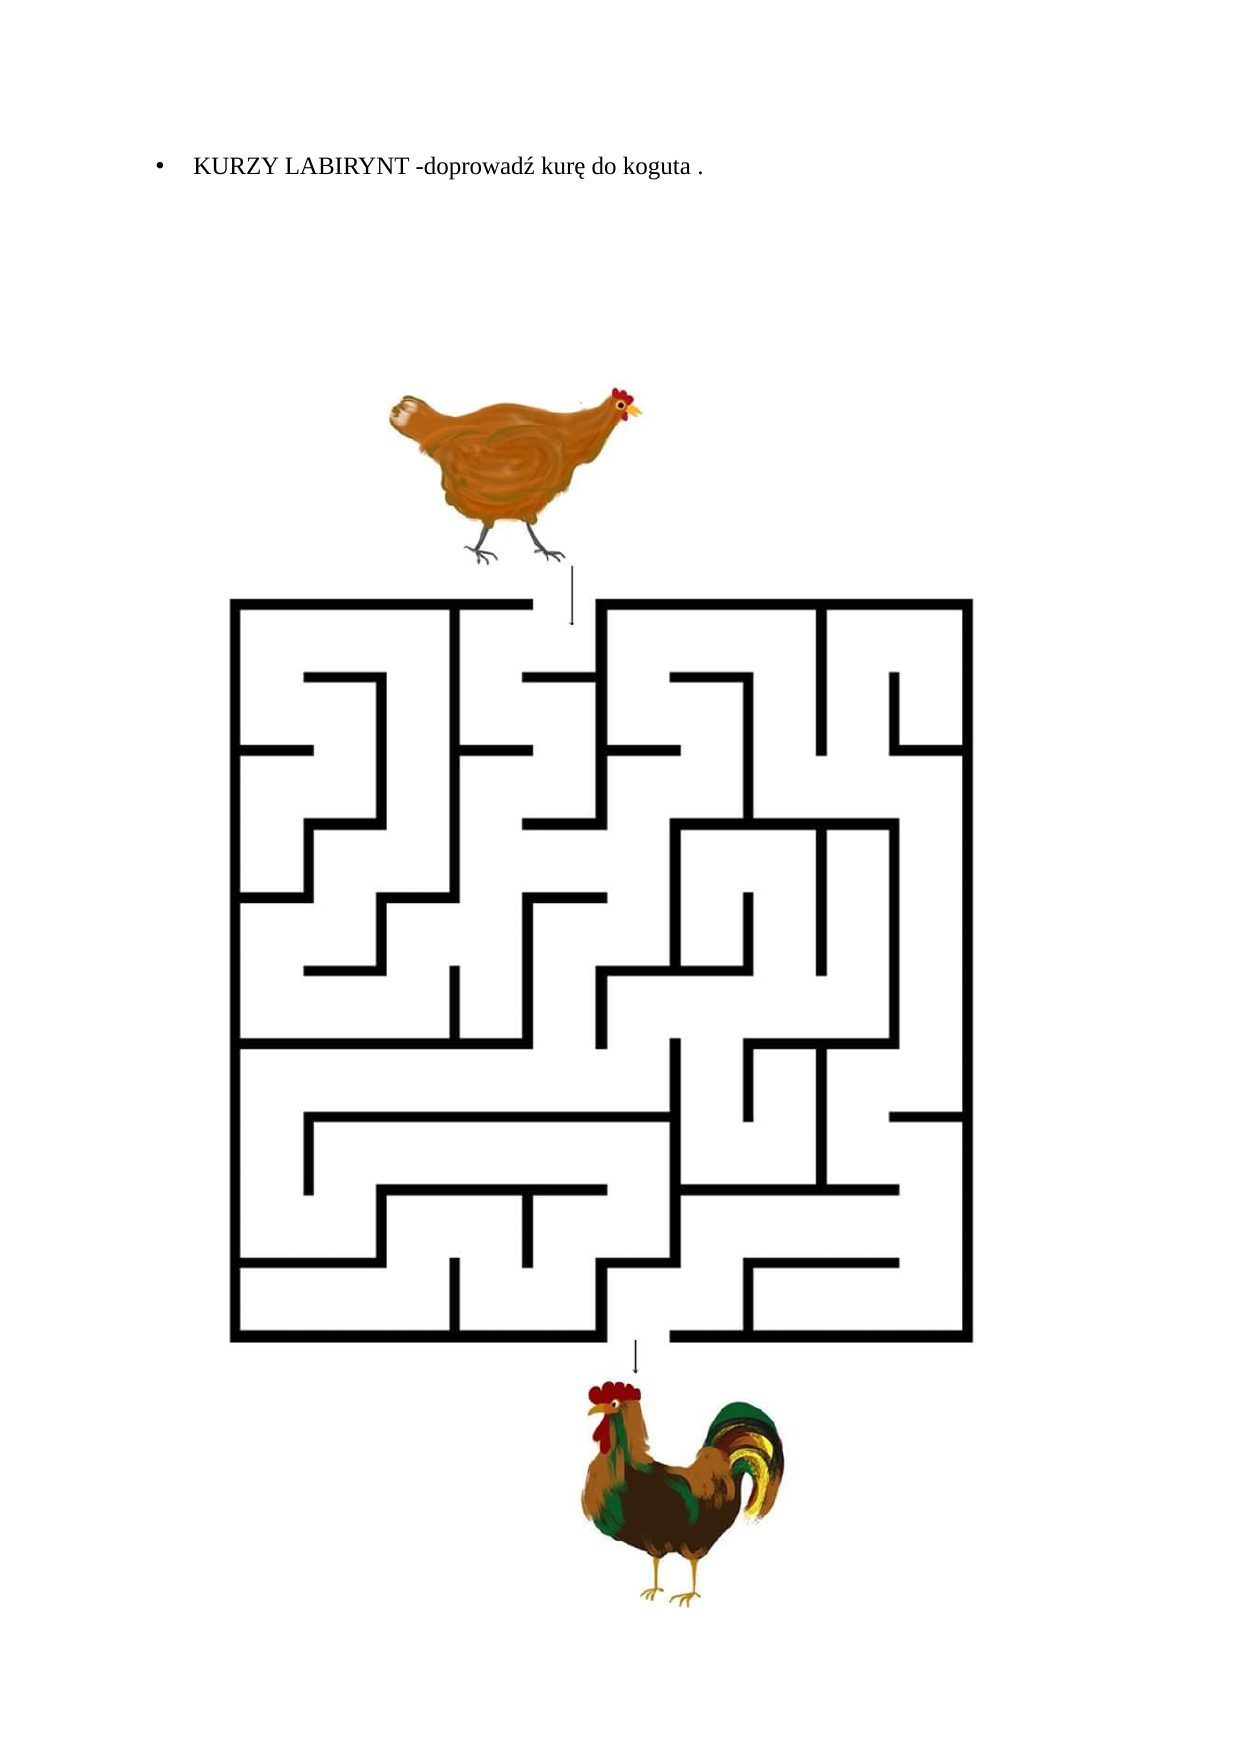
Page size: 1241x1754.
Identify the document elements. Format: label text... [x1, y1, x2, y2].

picture [106, 253, 1110, 1754]
list KURZY LABIRYNT -doprowadź kurę do koguta . [156, 151, 1122, 180]
